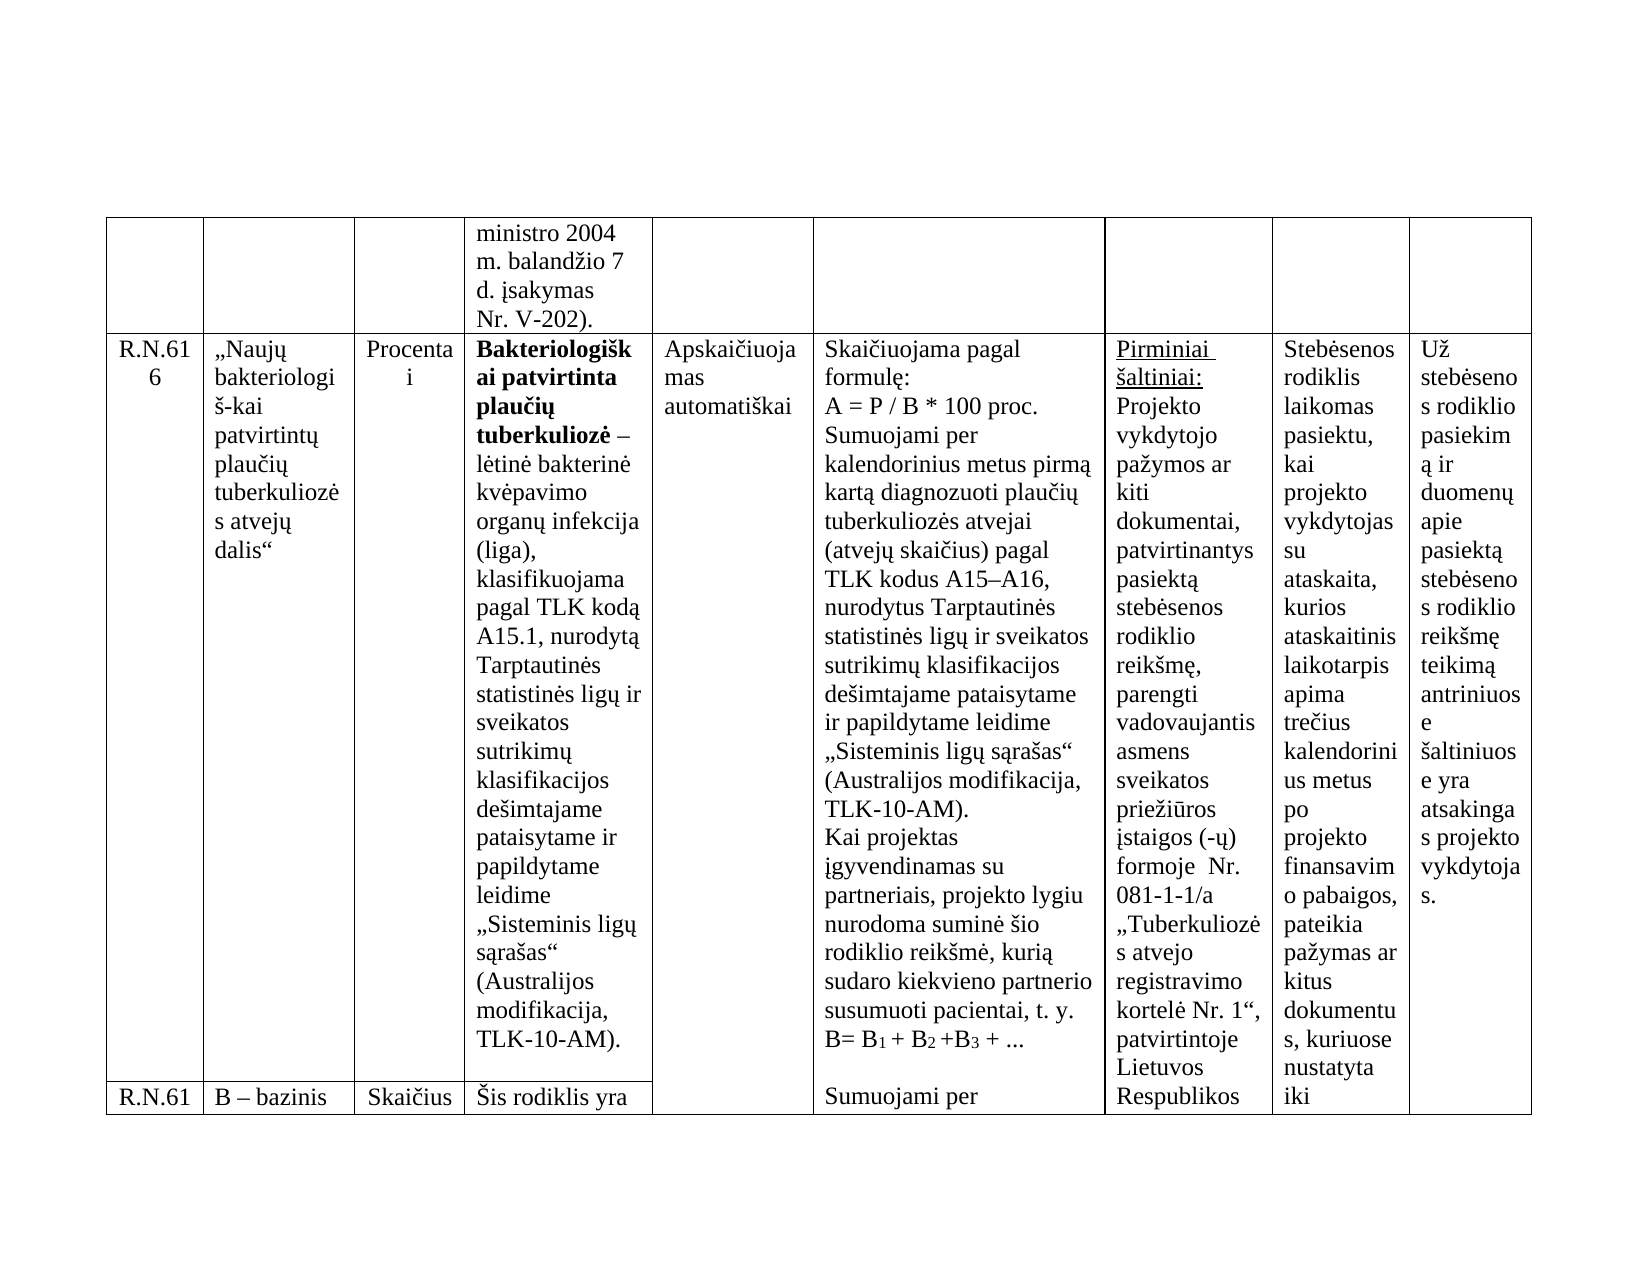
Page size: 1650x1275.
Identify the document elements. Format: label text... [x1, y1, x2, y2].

table_cell ministro 2004 m. balandžio 7 d. įsakymas Nr. V-202). [465, 218, 652, 333]
table_cell Skaičiuojama pagal formulę: A = P / B * 100 proc. Sumuojami per kalendorinius metus pirmą kartą diagnozuoti plaučių tuberkuliozės atvejai (atvejų skaičius) pagal TLK kodus A15–A16, nurodytus Tarptautinės statistinės ligų ir sveikatos sutrikimų klasifikacijos dešimtajame pataisytame ir papildytame leidime „Sisteminis ligų sąrašas“ (Australijos modifikacija, TLK-10-AM). Kai projektas įgyvendinamas su partneriais, projekto lygiu nurodoma suminė šio rodiklio reikšmė, kurią sudaro kiekvieno partnerio susumuoti pacientai, t. y. B= B1 + B2 +B3 + ... Sumuojami per [814, 334, 1104, 1114]
table_cell Bakteriologiškai patvirtinta plaučių tuberkuliozė – lėtinė bakterinė kvėpavimo organų infekcija (liga), klasifikuojama pagal TLK kodą A15.1, nurodytą Tarptautinės statistinės ligų ir sveikatos sutrikimų klasifikacijos dešimtajame pataisytame ir papildytame leidime „Sisteminis ligų sąrašas“ (Australijos modifikacija, TLK-10-AM). [465, 334, 652, 1081]
table_cell Šis rodiklis yra [465, 1082, 652, 1114]
table_cell Skaičius [355, 1082, 464, 1114]
table_cell Procentai [355, 334, 464, 1081]
table_cell Už stebėsenos rodiklio pasiekimą ir duomenų apie pasiektą stebėsenos rodiklio reikšmę teikimą antriniuose šaltiniuose yra atsakingas projekto vykdytojas. [1410, 334, 1531, 1114]
table_cell „Naujų bakteriologiš-kai patvirtintų plaučių tuberkuliozės atvejų dalis“ [204, 334, 354, 1081]
table_cell R.N.616 [107, 334, 203, 1081]
table_cell [1410, 218, 1531, 333]
table_cell B – bazinis [204, 1082, 354, 1114]
table_cell R.N.61 [107, 1082, 203, 1114]
table_cell [653, 218, 813, 333]
table_cell [1106, 218, 1272, 333]
table_cell Apskaičiuojamas automatiškai [653, 334, 813, 1114]
table_cell [107, 218, 203, 333]
table_cell [1273, 218, 1409, 333]
table_cell [814, 218, 1104, 333]
table_cell [204, 218, 354, 333]
table_cell [355, 218, 464, 333]
table_cell Stebėsenos rodiklis laikomas pasiektu, kai projekto vykdytojas su ataskaita, kurios ataskaitinis laikotarpis apima trečius kalendorinius metus po projekto finansavimo pabaigos, pateikia pažymas ar kitus dokumentus, kuriuose nustatyta iki [1273, 334, 1409, 1114]
table_cell Pirminiai šaltiniai: Projekto vykdytojo pažymos ar kiti dokumentai, patvirtinantys pasiektą stebėsenos rodiklio reikšmę, parengti vadovaujantis asmens sveikatos priežiūros įstaigos (-ų) formoje Nr. 081-1-1/a „Tuberkuliozės atvejo registravimo kortelė Nr. 1“, patvirtintoje Lietuvos Respublikos [1106, 334, 1272, 1114]
